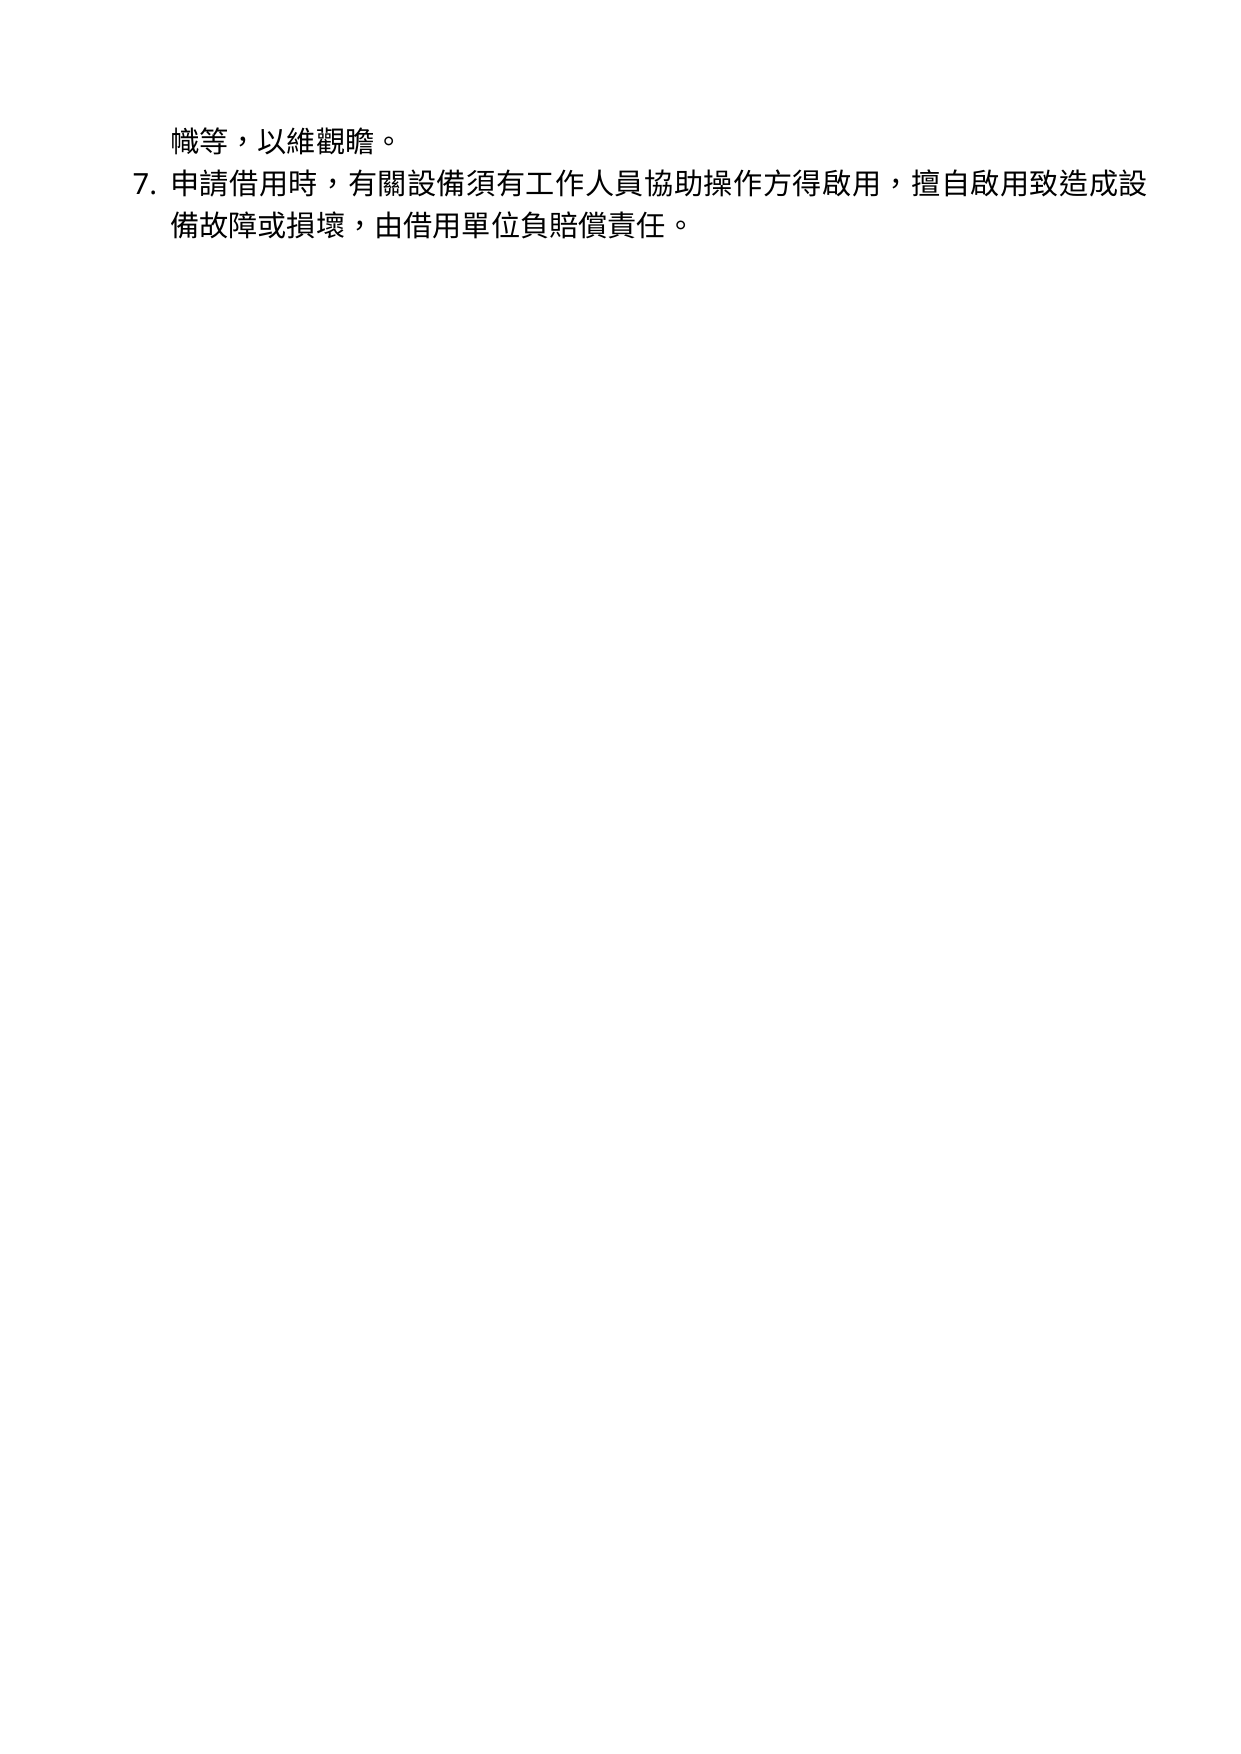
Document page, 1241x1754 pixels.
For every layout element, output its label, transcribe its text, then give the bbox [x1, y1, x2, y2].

list 申請借用時，有關設備須有工作人員協助操作方得啟用，擅自啟用致造成設備故障或損壞，由借用單位負賠償責任。 [132, 160, 1152, 245]
list 幟等，以維觀瞻。 [132, 118, 1152, 160]
